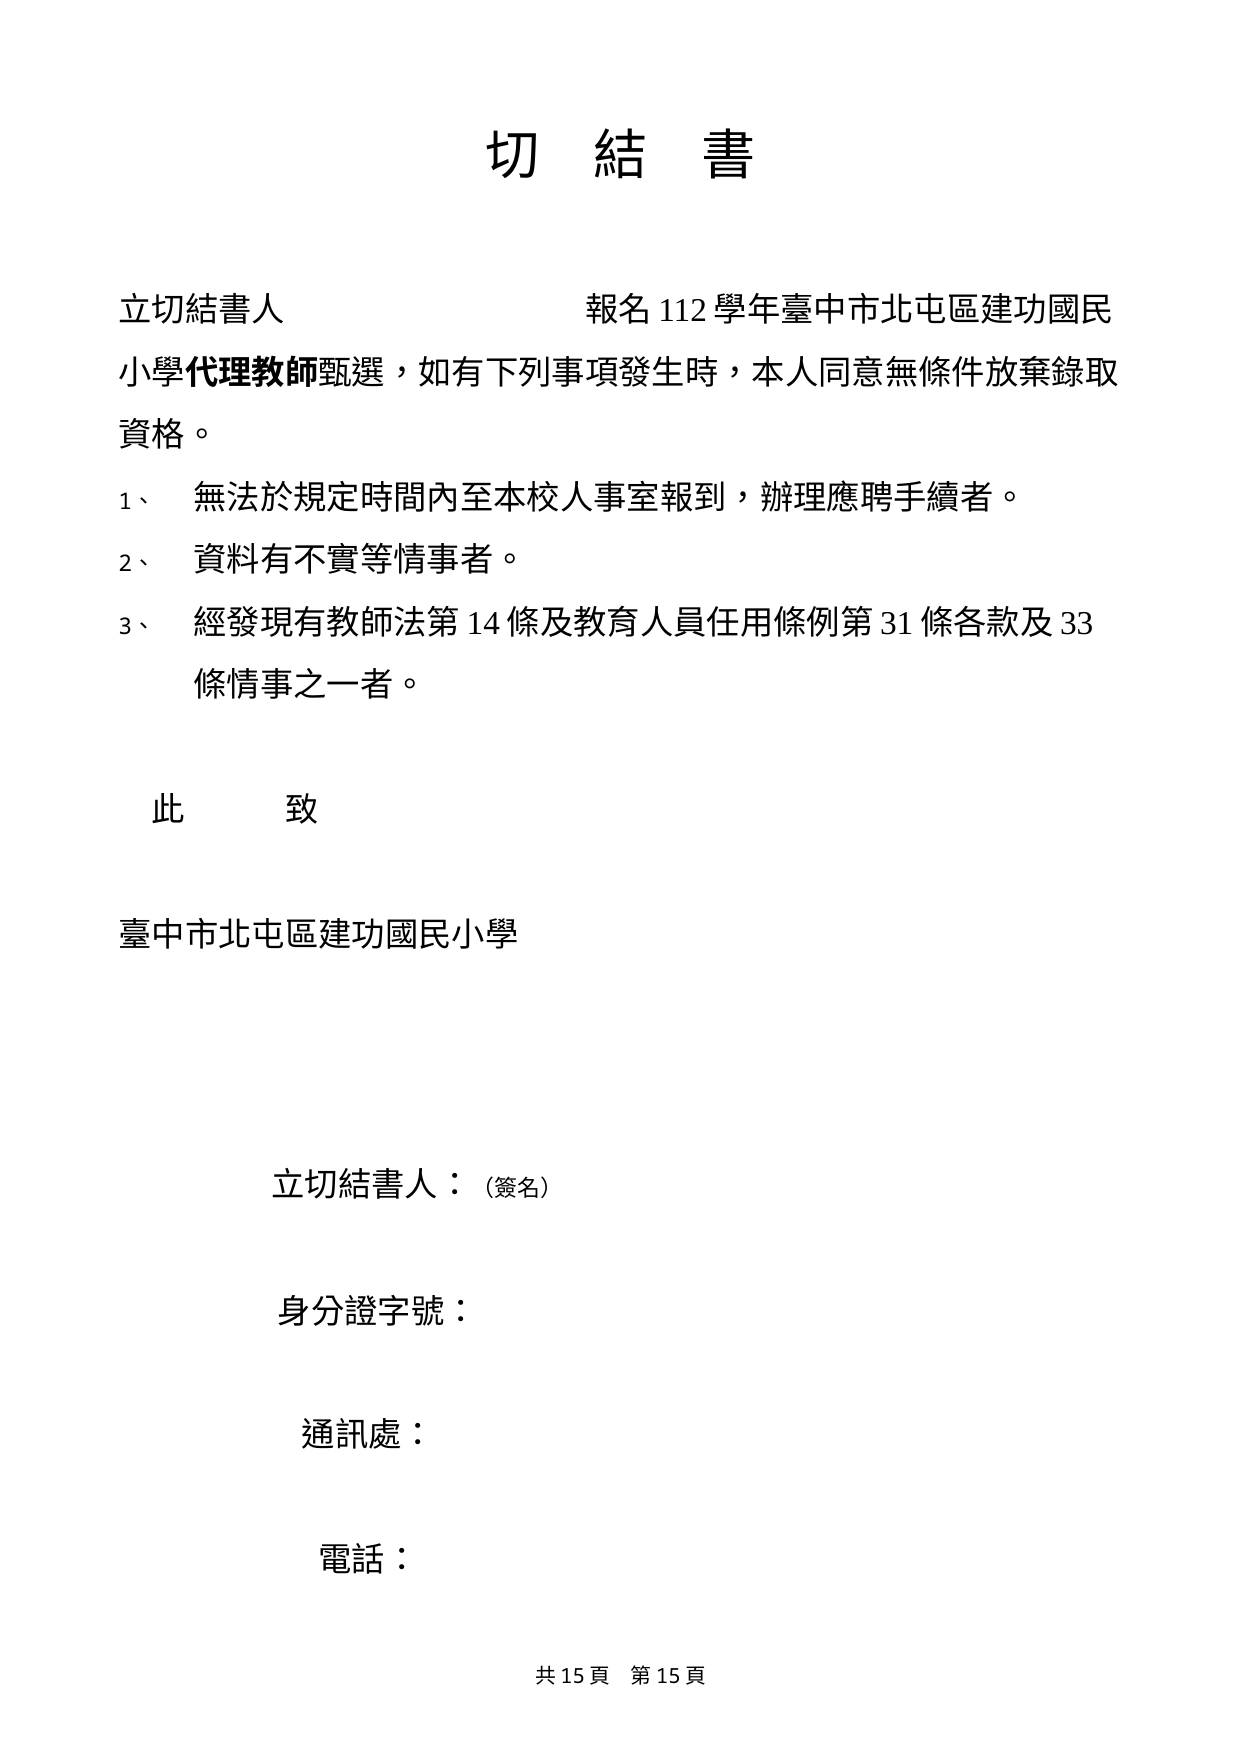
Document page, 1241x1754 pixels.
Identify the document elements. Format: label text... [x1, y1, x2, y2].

text 電話： [118, 1516, 1122, 1578]
list 無法於規定時間內至本校人事室報到，辦理應聘手續者。 [118, 453, 1122, 516]
text 通訊處： [118, 1391, 1122, 1453]
list 經發現有教師法第14條及教育人員任用條例第31條各款及33條情事之一者。 [118, 578, 1122, 703]
text 此 致 [118, 766, 1122, 828]
text 立切結書人 報名112學年臺中市北屯區建功國民小學代理教師甄選，如有下列事項發生時，本人同意無條件放棄錄取資格。 [118, 266, 1122, 453]
list 資料有不實等情事者。 [118, 516, 1122, 578]
text 臺中市北屯區建功國民小學 [118, 891, 1122, 953]
text 立切結書人：（簽名） [118, 1141, 1122, 1203]
text 身分證字號： [118, 1266, 1122, 1328]
text 切 結 書 [118, 78, 1122, 203]
